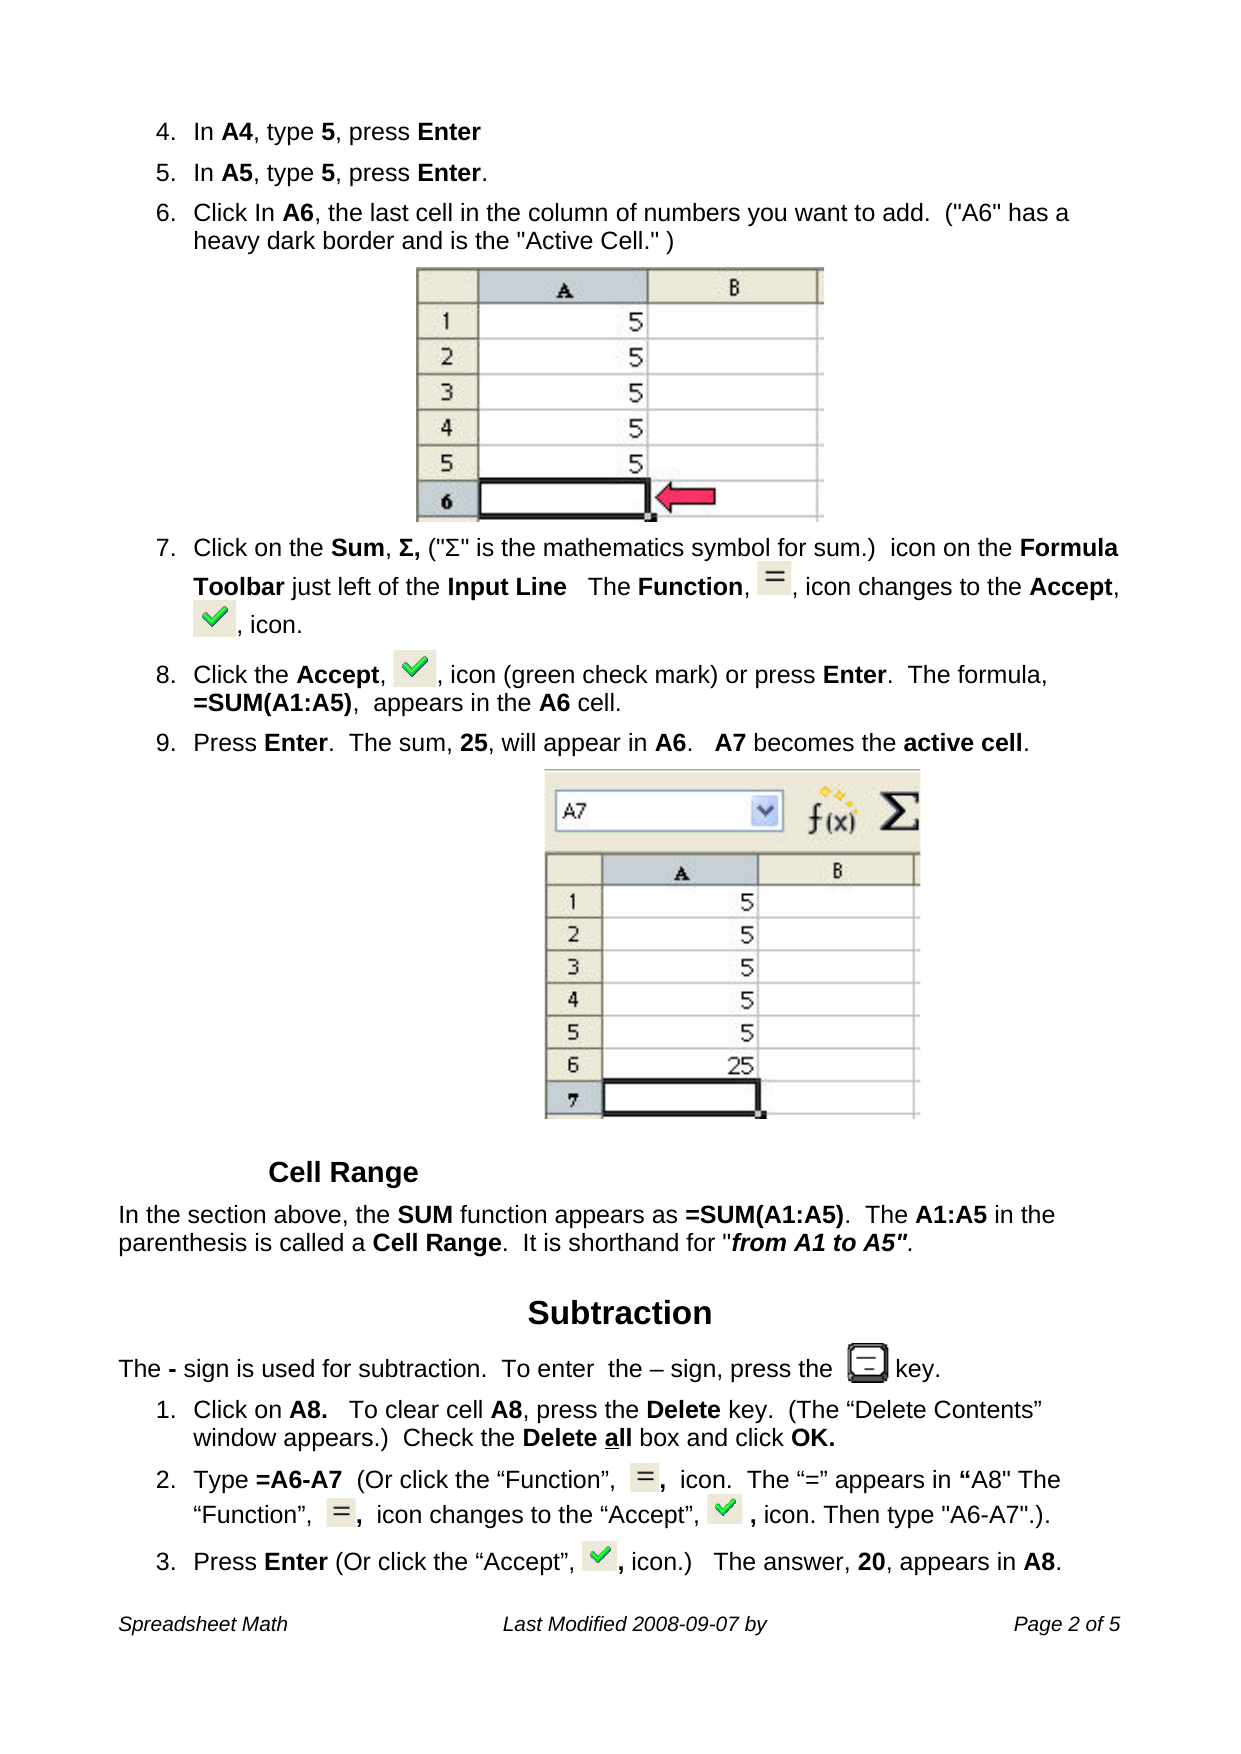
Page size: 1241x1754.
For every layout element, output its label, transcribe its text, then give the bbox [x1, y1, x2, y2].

list In A5, type 5, press Enter. [156, 158, 1122, 186]
subtitle Cell Range [268, 1156, 1122, 1188]
list Click on A8. To clear cell A8, press the Delete key. (The “Delete Contents” window appears.) Check the Delete all box and click OK. [156, 1396, 1122, 1451]
list Click In A6, the last cell in the column of numbers you want to add. ("A6" has a heavy dark border and is the "Active Cell." ) [156, 199, 1122, 255]
picture [630, 1463, 660, 1492]
list Press Enter. The sum, 25, will appear in A6. A7 becomes the active cell. [156, 729, 1122, 757]
picture [326, 1498, 356, 1527]
picture [193, 600, 237, 637]
subtitle Subtraction [118, 1294, 1122, 1331]
picture [707, 1494, 743, 1524]
picture [582, 1541, 618, 1571]
list Press Enter (Or click the “Accept”, , icon.) The answer, 20, appears in A8. [156, 1541, 1122, 1576]
text The - sign is used for subtraction. To enter the – sign, press the [118, 1344, 847, 1383]
picture [544, 769, 921, 1119]
list Click on the Sum, Σ, ("Σ" is the mathematics symbol for sum.) icon on the Formula Toolbar just left of the Input Line The Function, , icon changes to the Accept, , icon. [156, 534, 1122, 638]
list In A4, type 5, press Enter [156, 118, 1122, 146]
picture [757, 561, 792, 595]
list Click the Accept, , icon (green check mark) or press Enter. The formula, =SUM(A1:A5), appears in the A6 cell. [156, 651, 1122, 716]
picture [416, 267, 825, 522]
list Type =A6-A7 (Or click the “Function”, , icon. The “=” appears in “A8" The “Function”, , icon changes to the “Accept”, , icon. Then type "A6-A7".). [156, 1464, 1122, 1529]
text In the section above, the SUM function appears as =SUM(A1:A5). The A1:A5 in the parenthesis is called a Cell Range. It is shorthand for "from A1 to A5". [118, 1201, 1122, 1257]
picture [847, 1343, 889, 1383]
picture [393, 650, 437, 687]
text key. [889, 1344, 1122, 1383]
